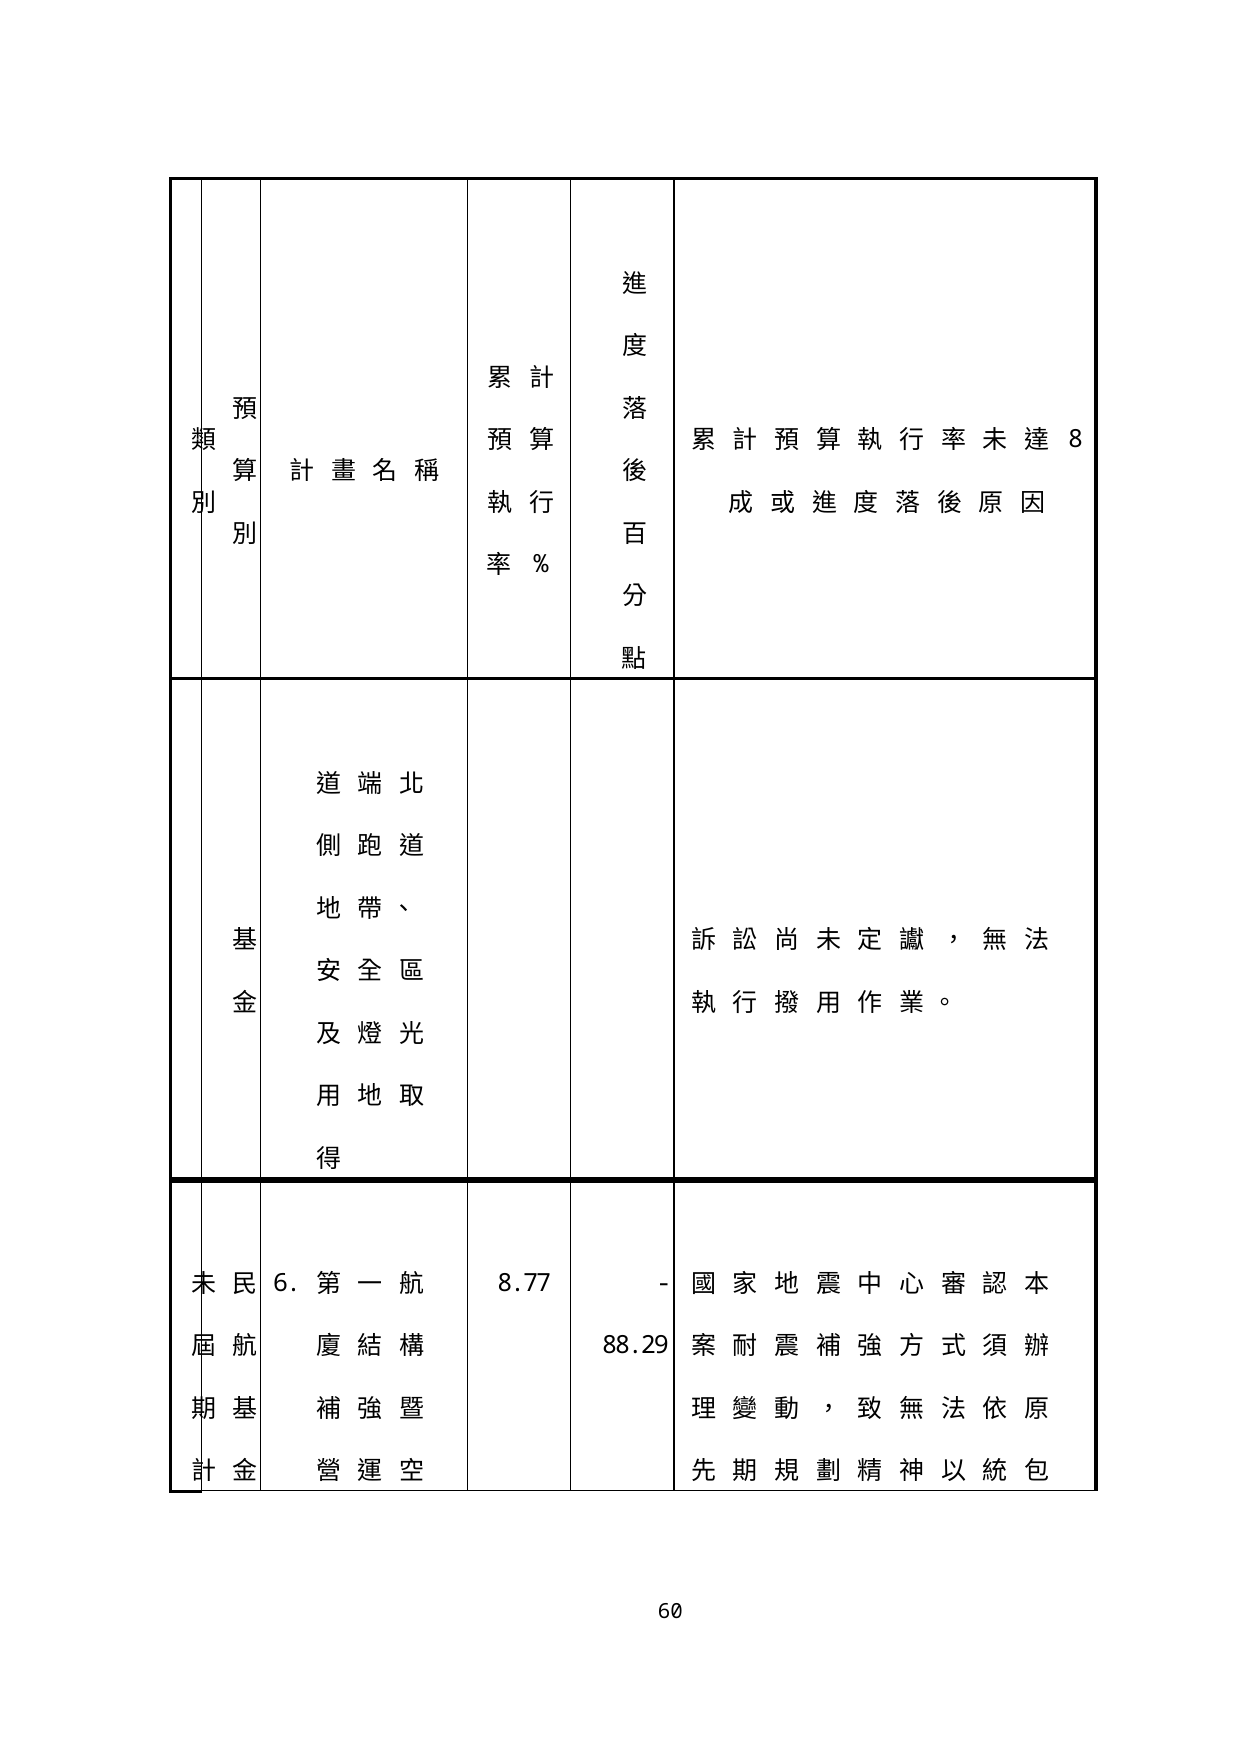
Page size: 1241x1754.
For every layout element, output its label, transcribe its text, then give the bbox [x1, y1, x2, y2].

table_cell 已屆期計畫 [172, 680, 201, 1177]
table_cell 未屆期計畫 [172, 1183, 201, 1490]
table_cell [468, 680, 570, 1177]
table_cell 道端北側跑道地帶、安全區及燈光用地取得 [261, 680, 467, 1177]
table_cell 8.77 [468, 1183, 570, 1490]
table_header 預算別 [202, 180, 260, 677]
table_header 累計預算執行率% [468, 180, 570, 677]
table_cell [571, 680, 673, 1177]
table_header 計畫名稱 [261, 180, 467, 677]
table_cell 訴訟尚未定讞，無法執行撥用作業。 [675, 680, 1094, 1177]
table_header 累計預算執行率未達8成或進度落後原因 [675, 180, 1094, 677]
table_cell 國家地震中心審認本案耐震補強方式須辦理變動，致無法依原先期規劃精神以統包 [675, 1183, 1094, 1490]
table_cell 6.第一航廈結構補強暨營運空 [261, 1183, 467, 1490]
table_cell 民航基金 [202, 1183, 260, 1490]
table_cell 基金 [202, 680, 260, 1177]
table_header 進度落後百分點 [571, 180, 673, 677]
table_cell -88.29 [571, 1183, 673, 1490]
table_header 類別 [172, 180, 201, 677]
